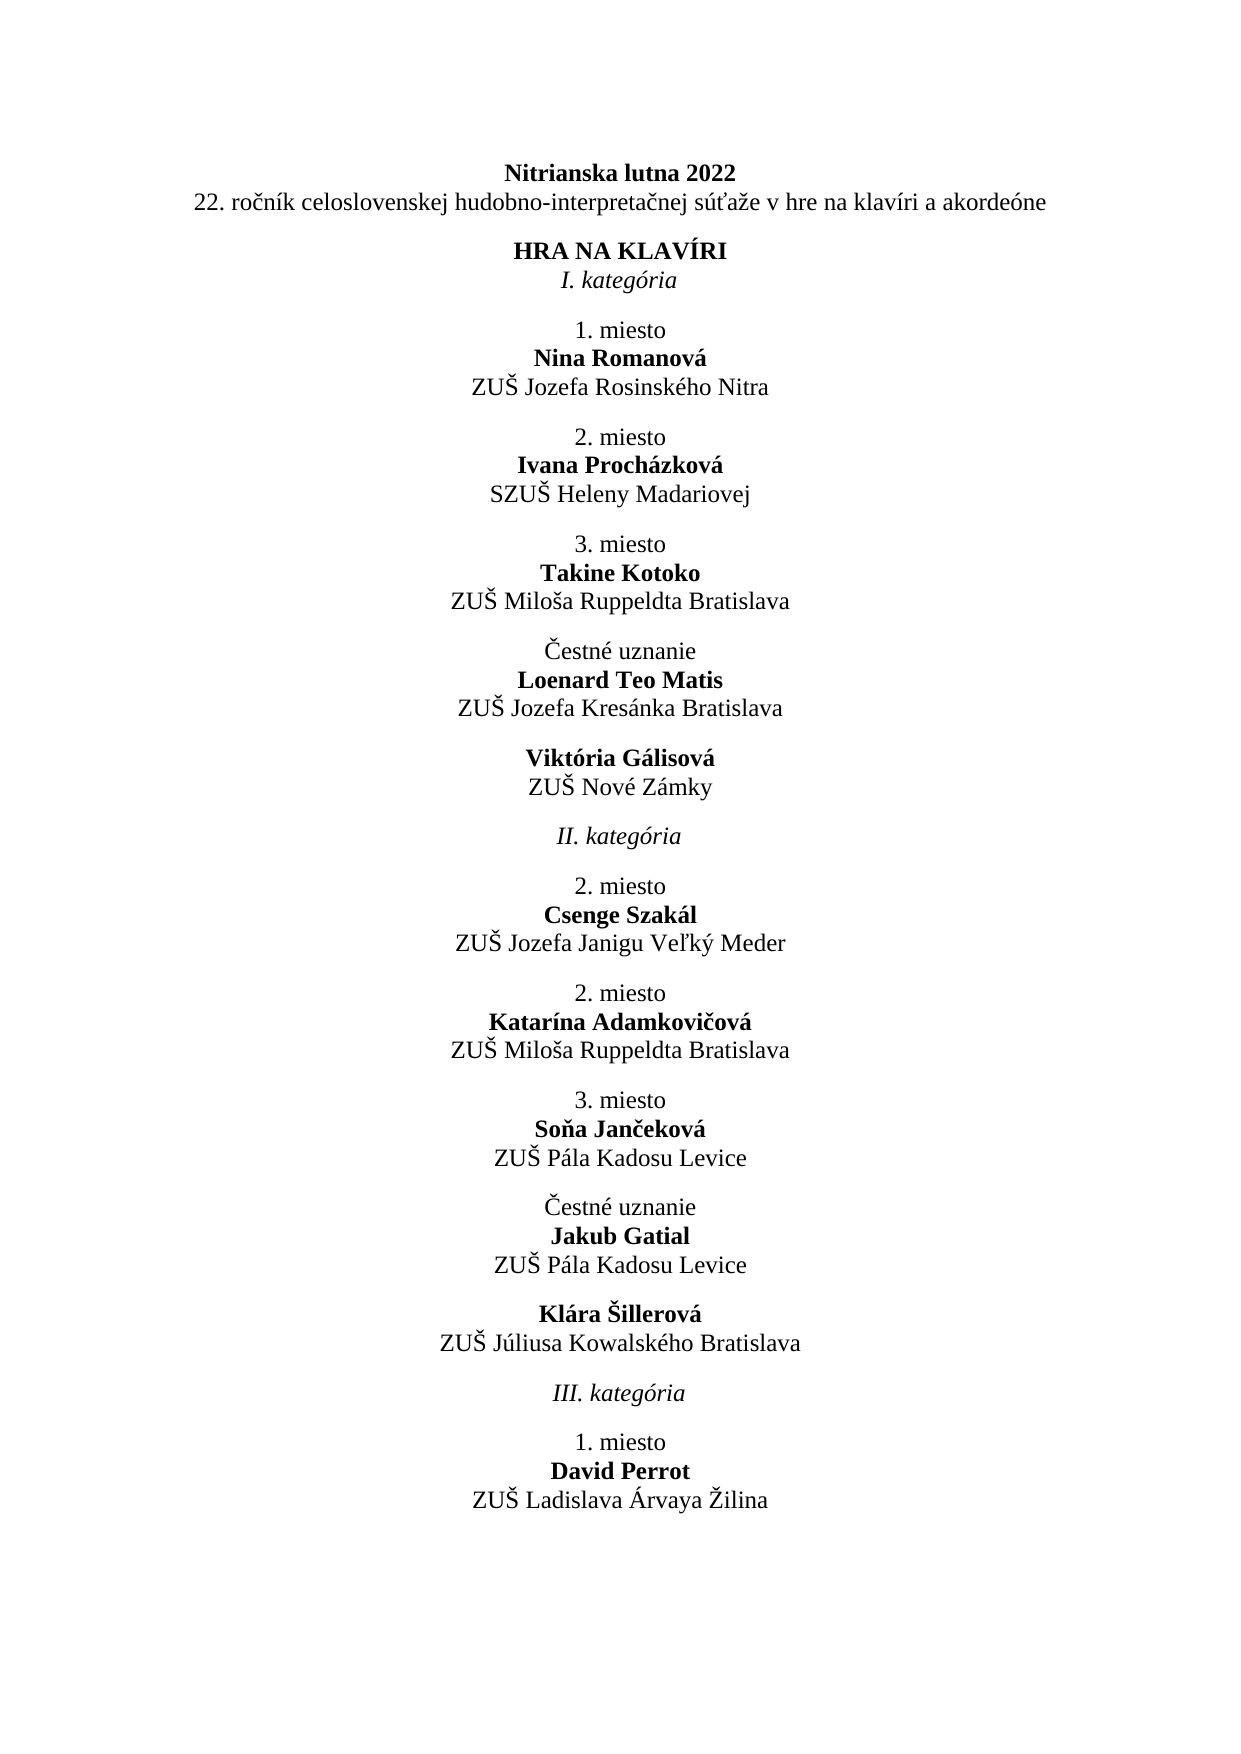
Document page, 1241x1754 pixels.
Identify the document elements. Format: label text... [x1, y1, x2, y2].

text 3. miesto Takine Kotoko ZUŠ Miloša Ruppeldta Bratislava [148, 529, 1093, 615]
text 2. miesto Csenge Szakál ZUŠ Jozefa Janigu Veľký Meder [148, 871, 1093, 957]
text Nitrianska lutna 2022 22. ročník celoslovenskej hudobno-interpretačnej súťaže v hre na klavíri a akordeóne [148, 158, 1093, 216]
text Klára Šillerová ZUŠ Júliusa Kowalského Bratislava [148, 1299, 1093, 1357]
text 2. miesto Ivana Procházková SZUŠ Heleny Madariovej [148, 422, 1093, 508]
text 1. miesto David Perrot ZUŠ Ladislava Árvaya Žilina [148, 1427, 1093, 1513]
text 3. miesto Soňa Jančeková ZUŠ Pála Kadosu Levice [148, 1085, 1093, 1171]
text Viktória Gálisová ZUŠ Nové Zámky [148, 743, 1093, 801]
text III. kategória [148, 1378, 1093, 1406]
text Čestné uznanie Jakub Gatial ZUŠ Pála Kadosu Levice [148, 1192, 1093, 1278]
text 2. miesto Katarína Adamkovičová ZUŠ Miloša Ruppeldta Bratislava [148, 978, 1093, 1064]
text HRA NA KLAVÍRI I. kategória [148, 236, 1093, 294]
text Čestné uznanie Loenard Teo Matis ZUŠ Jozefa Kresánka Bratislava [148, 636, 1093, 722]
text II. kategória [148, 821, 1093, 850]
text 1. miesto Nina Romanová ZUŠ Jozefa Rosinského Nitra [148, 315, 1093, 401]
